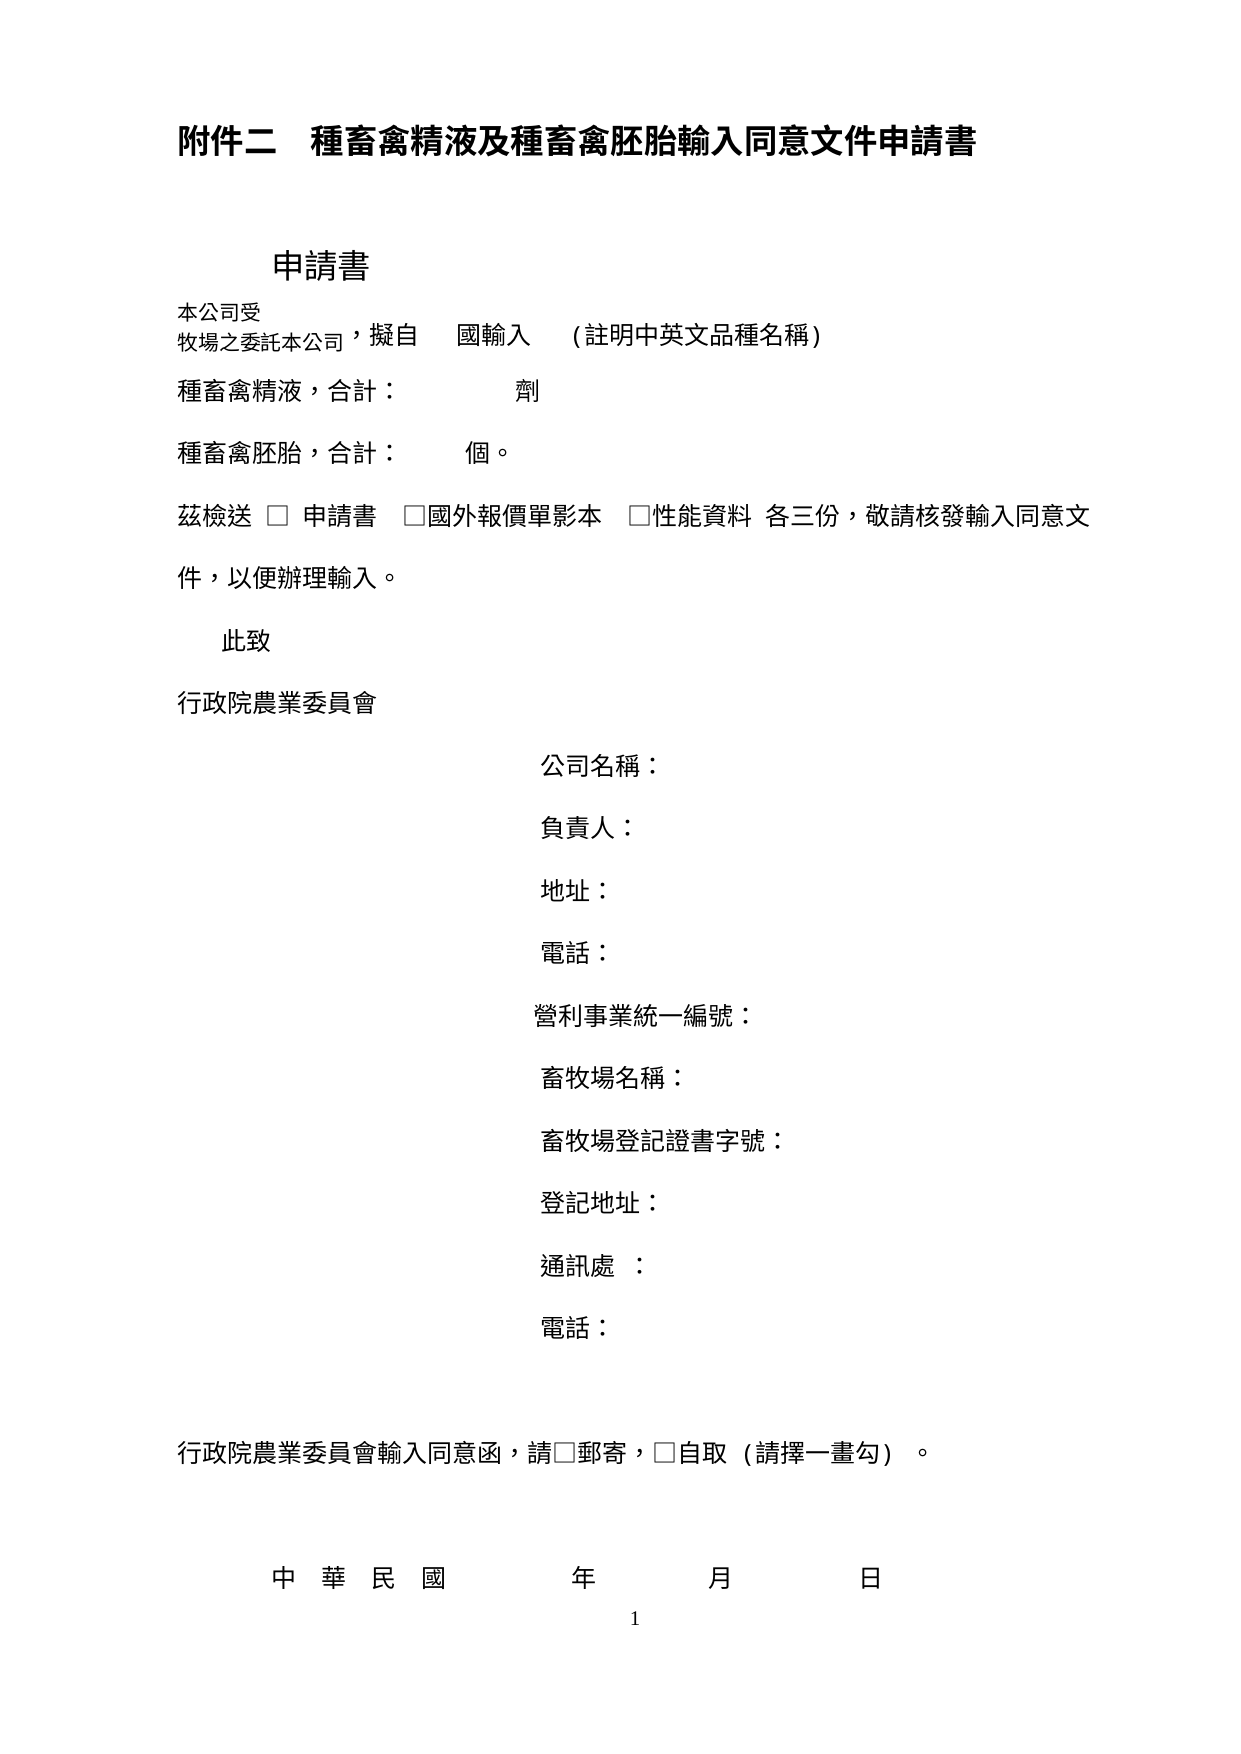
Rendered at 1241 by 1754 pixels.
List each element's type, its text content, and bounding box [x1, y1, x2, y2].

text 申請書 [177, 222, 1092, 285]
text 此致 [177, 597, 1092, 660]
text 通訊處 ： [177, 1222, 1092, 1285]
text 本公司受 牧場之委託本公司 ，擬自 國輸入 (註明中英文品種名稱) [177, 285, 1092, 347]
text 種畜禽胚胎，合計： 個。 [177, 410, 1092, 472]
text 行政院農業委員會 [177, 660, 1092, 722]
text 行政院農業委員會輸入同意函，請□郵寄，□自取 (請擇一畫勾) 。 [177, 1410, 1092, 1472]
text 電話： [177, 1285, 1092, 1347]
text 公司名稱： [177, 722, 1092, 785]
text 中 華 民 國 年 月 日 [177, 1535, 1092, 1597]
text 種畜禽精液，合計： 劑 [177, 347, 1092, 410]
text 登記地址： [177, 1160, 1092, 1222]
text 營利事業統一編號： [177, 972, 1092, 1035]
text 附件二 種畜禽精液及種畜禽胚胎輸入同意文件申請書 [177, 97, 1092, 160]
text 畜牧場名稱： [177, 1035, 1092, 1097]
text 茲檢送 □ 申請書 □國外報價單影本 □性能資料 各三份，敬請核發輸入同意文件，以便辦理輸入。 [177, 472, 1092, 597]
text 電話： [177, 910, 1092, 972]
text 畜牧場登記證書字號： [177, 1097, 1092, 1160]
text 負責人： [177, 785, 1092, 847]
text 地址： [177, 847, 1092, 910]
